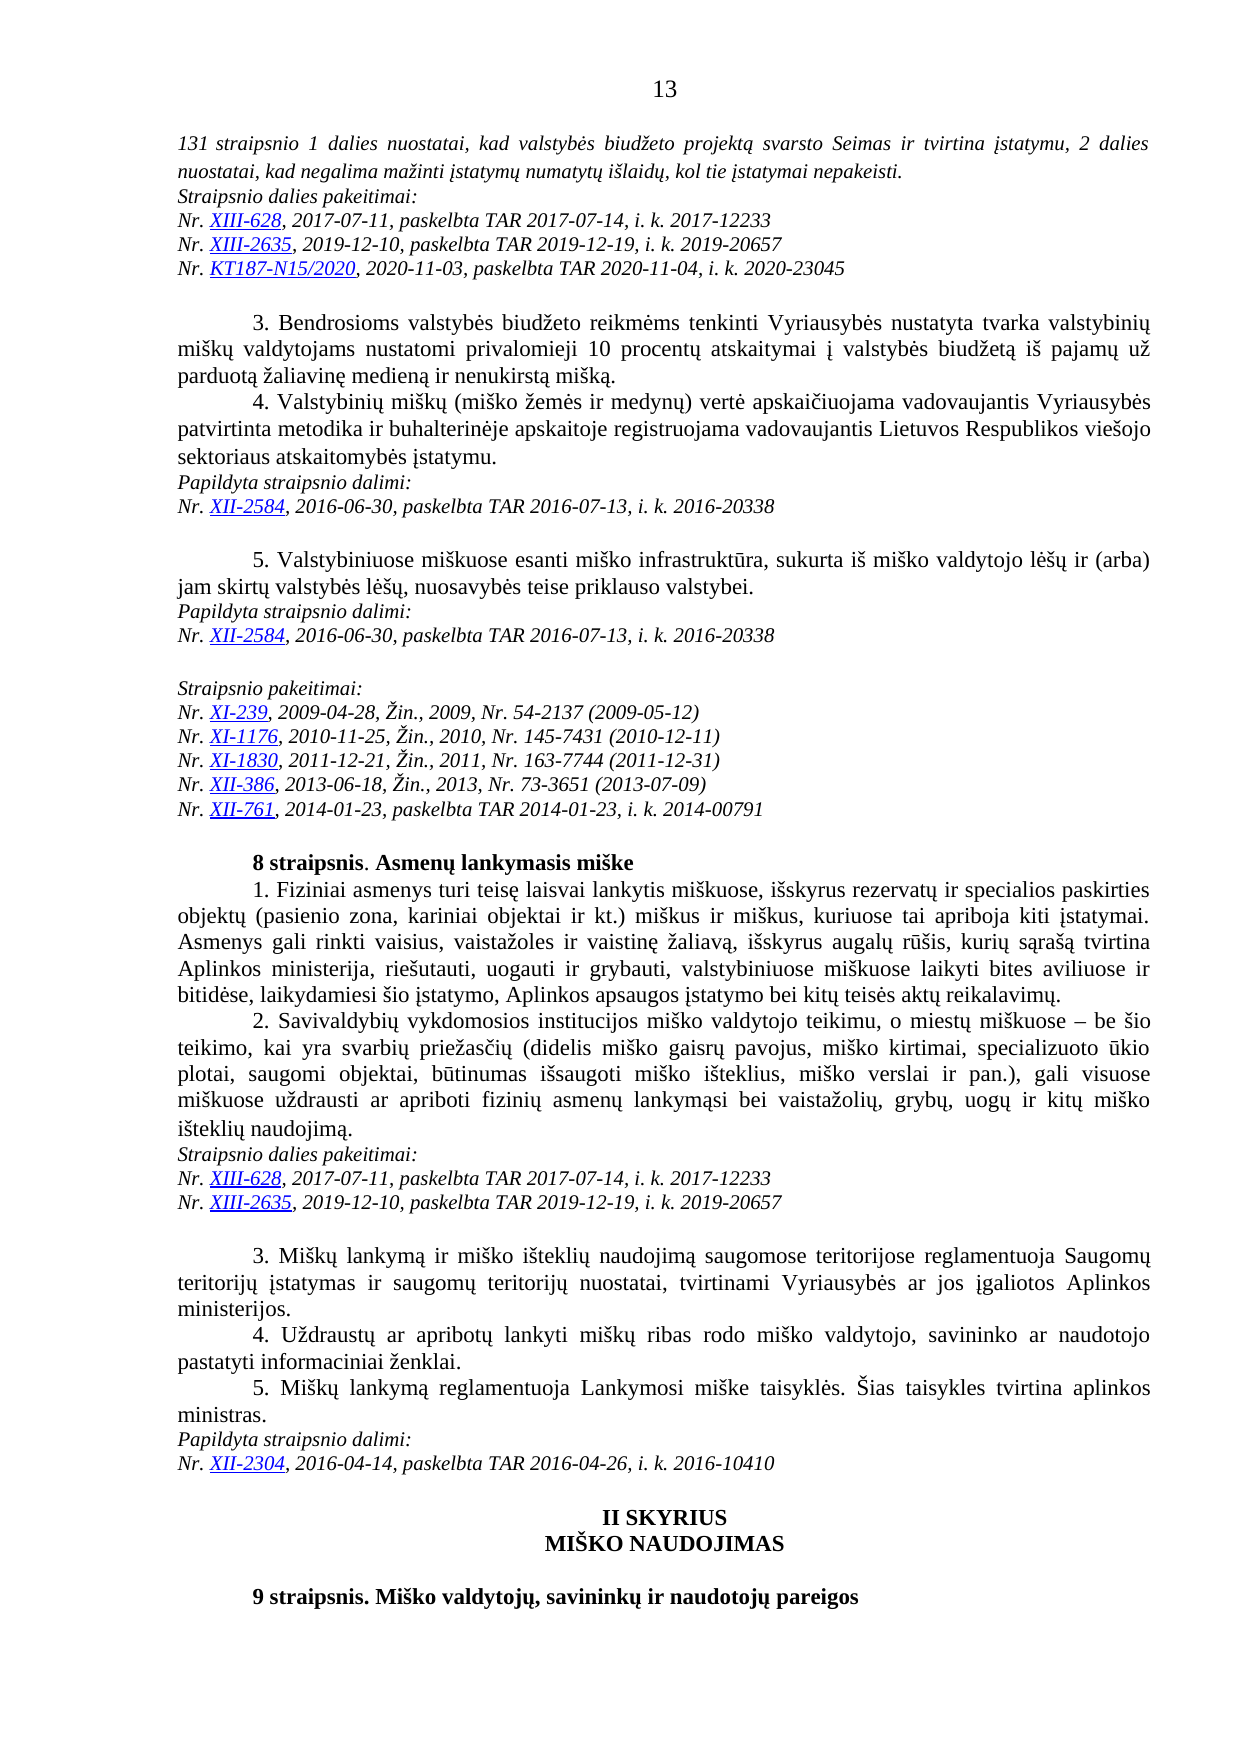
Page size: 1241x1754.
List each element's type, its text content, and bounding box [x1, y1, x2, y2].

text 3. Bendrosioms valstybės biudžeto reikmėms tenkinti Vyriausybės nustatyta tvarka valstybinių miškų valdytojams nustatomi privalomieji 10 procentų atskaitymai į valstybės biudžetą iš pajamų už parduotą žaliavinę medieną ir nenukirstą mišką. [177, 309, 1152, 388]
text 3. Miškų lankymą ir miško išteklių naudojimą saugomose teritorijose reglamentuoja Saugomų teritorijų įstatymas ir saugomų teritorijų nuostatai, tvirtinami Vyriausybės ar jos įgaliotos Aplinkos ministerijos. [177, 1242, 1152, 1322]
text Nr. XIII-628, 2017-07-11, paskelbta TAR 2017-07-14, i. k. 2017-12233 [177, 208, 1152, 232]
text Nr. KT187-N15/2020, 2020-11-03, paskelbta TAR 2020-11-04, i. k. 2020-23045 [177, 256, 1152, 280]
text Papildyta straipsnio dalimi: [177, 1427, 1152, 1451]
text Nr. XIII-628, 2017-07-11, paskelbta TAR 2017-07-14, i. k. 2017-12233 [177, 1166, 1152, 1190]
text Nr. XII-761, 2014-01-23, paskelbta TAR 2014-01-23, i. k. 2014-00791 [177, 796, 1152, 821]
text Straipsnio dalies pakeitimai: [177, 1142, 1152, 1166]
text Papildyta straipsnio dalimi: [177, 470, 1152, 494]
text Straipsnio pakeitimai: [177, 676, 1152, 700]
text Nr. XII-2304, 2016-04-14, paskelbta TAR 2016-04-26, i. k. 2016-10410 [177, 1451, 1152, 1475]
text Nr. XII-2584, 2016-06-30, paskelbta TAR 2016-07-13, i. k. 2016-20338 [177, 494, 1152, 518]
text 4. Valstybinių miškų (miško žemės ir medynų) vertė apskaičiuojama vadovaujantis Vyriausybės patvirtinta metodika ir buhalterinėje apskaitoje registruojama vadovaujantis Lietuvos Respublikos viešojo sektoriaus atskaitomybės įstatymu. [177, 388, 1152, 470]
text 4. Uždraustų ar apribotų lankyti miškų ribas rodo miško valdytojo, savininko ar naudotojo pastatyti informaciniai ženklai. [177, 1322, 1152, 1374]
text 5. Valstybiniuose miškuose esanti miško infrastruktūra, sukurta iš miško valdytojo lėšų ir (arba) jam skirtų valstybės lėšų, nuosavybės teise priklauso valstybei. [177, 547, 1152, 599]
text Nr. XIII-2635, 2019-12-10, paskelbta TAR 2019-12-19, i. k. 2019-20657 [177, 1190, 1152, 1214]
text Nr. XI-1830, 2011-12-21, Žin., 2011, Nr. 163-7744 (2011-12-31) [177, 748, 1152, 772]
text MIŠKO NAUDOJIMAS [177, 1530, 1152, 1557]
text Papildyta straipsnio dalimi: [177, 599, 1152, 623]
text 9 straipsnis. Miško valdytojų, savininkų ir naudotojų pareigos [177, 1583, 1152, 1609]
text 8 straipsnis. Asmenų lankymasis miške [177, 849, 1152, 876]
text Nr. XIII-2635, 2019-12-10, paskelbta TAR 2019-12-19, i. k. 2019-20657 [177, 232, 1152, 256]
text 1. Fiziniai asmenys turi teisę laisvai lankytis miškuose, išskyrus rezervatų ir specialios paskirties objektų (pasienio zona, kariniai objektai ir kt.) miškus ir miškus, kuriuose tai apriboja kiti įstatymai. Asmenys gali rinkti vaisius, vaistažoles ir vaistinę žaliavą, išskyrus augalų rūšis, kurių sąrašą tvirtina Aplinkos ministerija, riešutauti, uogauti ir grybauti, valstybiniuose miškuose laikyti bites aviliuose ir bitidėse, laikydamiesi šio įstatymo, Aplinkos apsaugos įstatymo bei kitų teisės aktų reikalavimų. [177, 876, 1152, 1007]
text Nr. XII-386, 2013-06-18, Žin., 2013, Nr. 73-3651 (2013-07-09) [177, 772, 1152, 796]
text Straipsnio dalies pakeitimai: [177, 184, 1152, 208]
text 131 straipsnio 1 dalies nuostatai, kad valstybės biudžeto projektą svarsto Seimas ir tvirtina įstatymu, 2 dalies nuostatai, kad negalima mažinti įstatymų numatytų išlaidų, kol tie įstatymai nepakeisti. [177, 131, 1152, 184]
text Nr. XI-239, 2009-04-28, Žin., 2009, Nr. 54-2137 (2009-05-12) [177, 700, 1152, 724]
text Nr. XI-1176, 2010-11-25, Žin., 2010, Nr. 145-7431 (2010-12-11) [177, 724, 1152, 748]
text Nr. XII-2584, 2016-06-30, paskelbta TAR 2016-07-13, i. k. 2016-20338 [177, 623, 1152, 647]
text 2. Savivaldybių vykdomosios institucijos miško valdytojo teikimu, o miestų miškuose – be šio teikimo, kai yra svarbių priežasčių (didelis miško gaisrų pavojus, miško kirtimai, specializuoto ūkio plotai, saugomi objektai, būtinumas išsaugoti miško išteklius, miško verslai ir pan.), gali visuose miškuose uždrausti ar apriboti fizinių asmenų lankymąsi bei vaistažolių, grybų, uogų ir kitų miško išteklių naudojimą. [177, 1007, 1152, 1142]
text 5. Miškų lankymą reglamentuoja Lankymosi miške taisyklės. Šias taisykles tvirtina aplinkos ministras. [177, 1374, 1152, 1427]
text II SKYRIUS [177, 1504, 1152, 1530]
